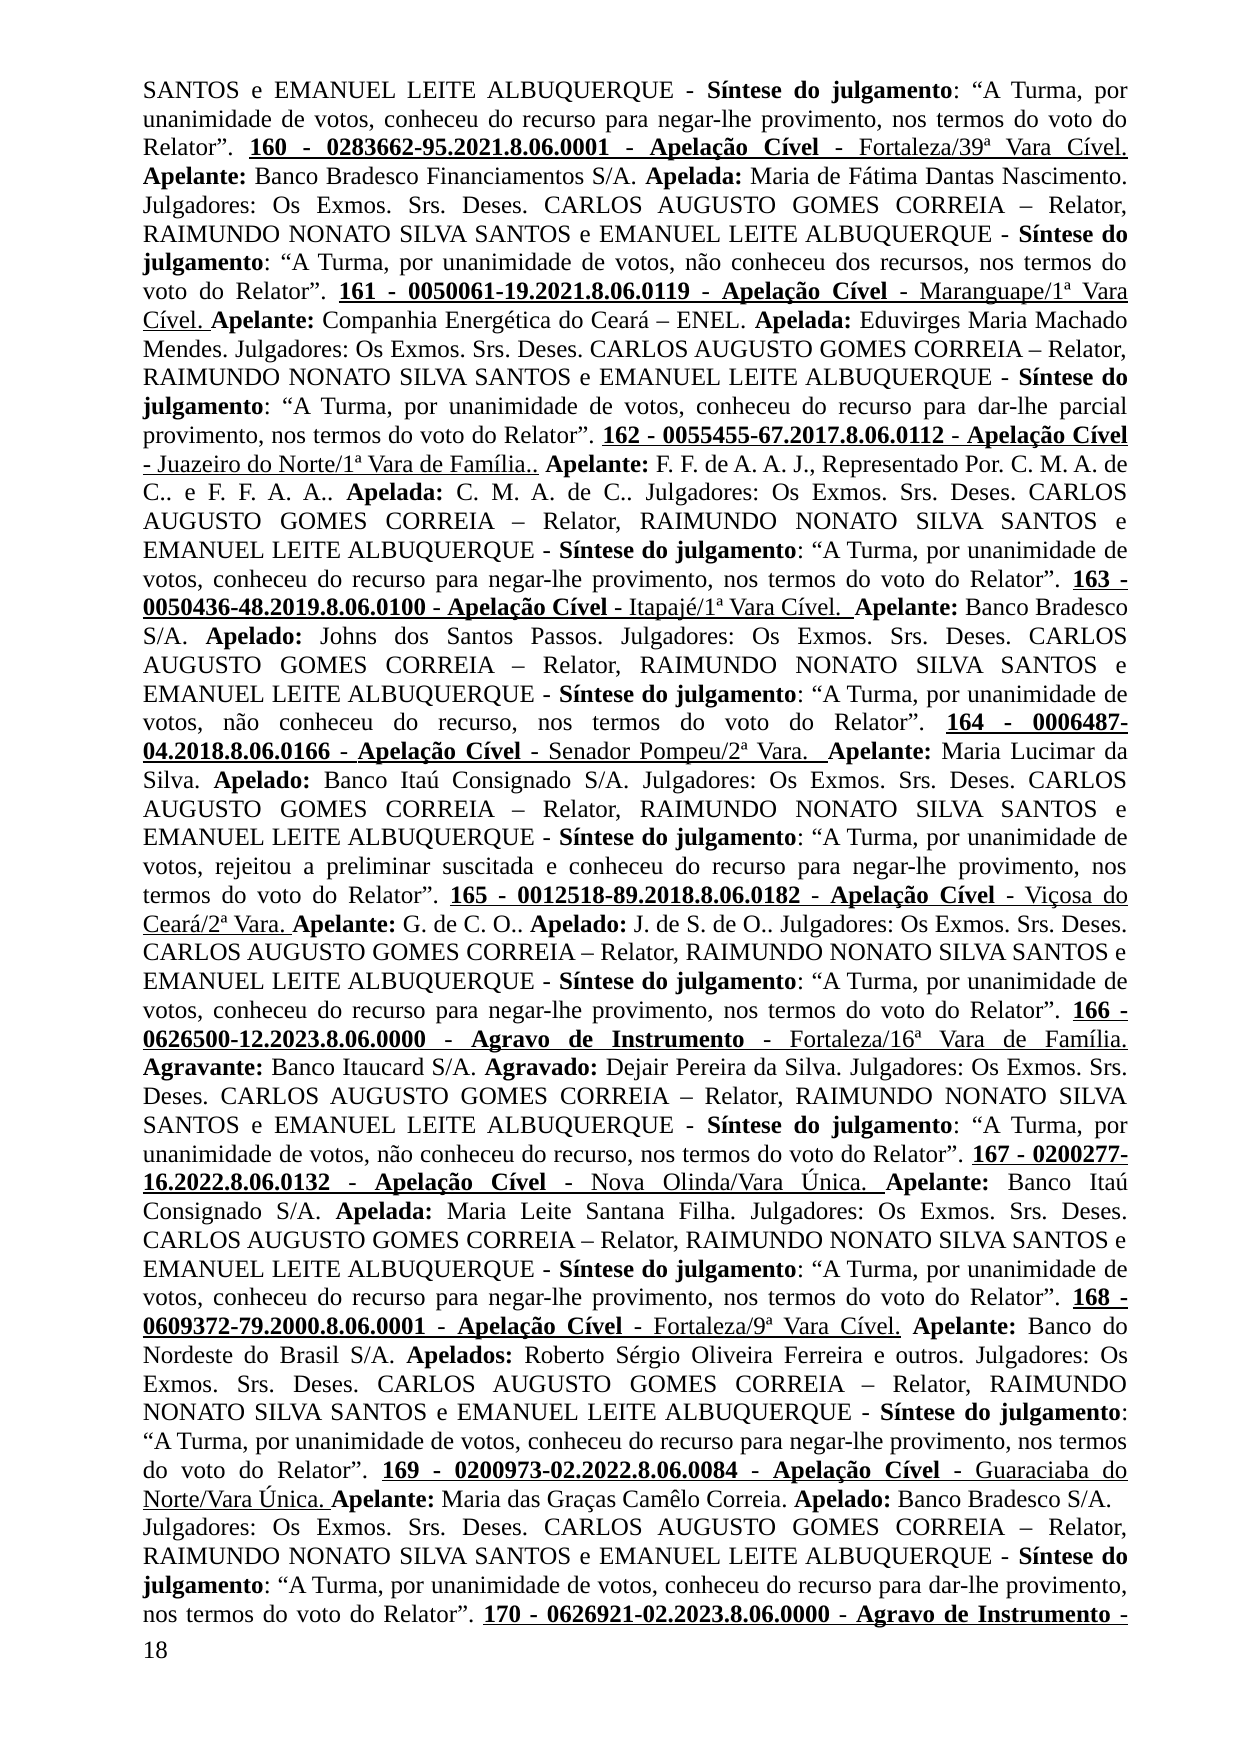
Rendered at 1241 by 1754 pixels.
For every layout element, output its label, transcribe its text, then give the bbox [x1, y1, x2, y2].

text Agravante: Banco Itaucard S/A. Agravado: Dejair Pereira da Silva. Julgadores: Os Exmos. Srs. Deses. CARLOS AUGUSTO GOMES CORREIA – Relator, RAIMUNDO NONATO SILVA SANTOS e EMANUEL LEITE ALBUQUERQUE - Síntese do julgamento: “A Turma, por unanimidade de votos, não conheceu do recurso, nos termos do voto do Relator”. 167 - 0200277-16.2022.8.06.0132 - Apelação Cível - Nova Olinda/Vara Única. Apelante: Banco Itaú Consignado S/A. Apelada: Maria Leite Santana Filha. Julgadores: Os Exmos. Srs. Deses. CARLOS AUGUSTO GOMES CORREIA – Relator, RAIMUNDO NONATO SILVA SANTOS e EMANUEL LEITE ALBUQUERQUE - Síntese do julgamento: “A Turma, por unanimidade de votos, conheceu do recurso para negar-lhe provimento, nos termos do voto do Relator”. 168 - 0609372-79.2000.8.06.0001 - Apelação Cível - Fortaleza/9ª Vara Cível. Apelante: Banco do Nordeste do Brasil S/A. Apelados: Roberto Sérgio Oliveira Ferreira e outros. Julgadores: Os Exmos. Srs. Deses. CARLOS AUGUSTO GOMES CORREIA – Relator, RAIMUNDO NONATO SILVA SANTOS e EMANUEL LEITE ALBUQUERQUE - Síntese do julgamento: “A Turma, por unanimidade de votos, conheceu do recurso para negar-lhe provimento, nos termos do voto do Relator”. 169 - 0200973-02.2022.8.06.0084 - Apelação Cível - Guaraciaba do Norte/Vara Única. Apelante: Maria das Graças Camêlo Correia. Apelado: Banco Bradesco S/A. [143, 1050, 1128, 1512]
text Julgadores: Os Exmos. Srs. Deses. CARLOS AUGUSTO GOMES CORREIA – Relator, RAIMUNDO NONATO SILVA SANTOS e EMANUEL LEITE ALBUQUERQUE - Síntese do julgamento: “A Turma, por unanimidade de votos, conheceu do recurso para dar-lhe provimento, nos termos do voto do Relator”. 170 - 0626921-02.2023.8.06.0000 - Agravo de Instrumento [143, 1512, 1128, 1627]
text SANTOS e EMANUEL LEITE ALBUQUERQUE - Síntese do julgamento: “A Turma, por unanimidade de votos, conheceu do recurso para negar-lhe provimento, nos termos do voto do Relator”. 160 - 0283662-95.2021.8.06.0001 - Apelação Cível - Fortaleza/39ª Vara Cível. Apelante: Banco Bradesco Financiamentos S/A. Apelada: Maria de Fátima Dantas Nascimento. Julgadores: Os Exmos. Srs. Deses. CARLOS AUGUSTO GOMES CORREIA – Relator, RAIMUNDO NONATO SILVA SANTOS e EMANUEL LEITE ALBUQUERQUE - Síntese do julgamento: “A Turma, por unanimidade de votos, não conheceu dos recursos, nos termos do voto do Relator”. 161 - 0050061-19.2021.8.06.0119 - Apelação Cível - Maranguape/1ª Vara Cível. Apelante: Companhia Energética do Ceará – ENEL. Apelada: Eduvirges Maria Machado Mendes. Julgadores: Os Exmos. Srs. Deses. CARLOS AUGUSTO GOMES CORREIA – Relator, RAIMUNDO NONATO SILVA SANTOS e EMANUEL LEITE ALBUQUERQUE - Síntese do julgamento: “A Turma, por unanimidade de votos, conheceu do recurso para dar-lhe parcial provimento, nos termos do voto do Relator”. 162 - 0055455-67.2017.8.06.0112 - Apelação Cível - Juazeiro do Norte/1ª Vara de Família.. Apelante: F. F. de A. A. J., Representado Por. C. M. A. de C.. e F. F. A. A.. Apelada: C. M. A. de C.. Julgadores: Os Exmos. Srs. Deses. CARLOS AUGUSTO GOMES CORREIA – Relator, RAIMUNDO NONATO SILVA SANTOS e EMANUEL LEITE ALBUQUERQUE - Síntese do julgamento: “A Turma, por unanimidade de votos, conheceu do recurso para negar-lhe provimento, nos termos do voto do Relator”. 163 - 0050436-48.2019.8.06.0100 - Apelação Cível - Itapajé/1ª Vara Cível. Apelante: Banco Bradesco S/A. Apelado: Johns dos Santos Passos. Julgadores: Os Exmos. Srs. Deses. CARLOS AUGUSTO GOMES CORREIA – Relator, RAIMUNDO NONATO SILVA SANTOS e EMANUEL LEITE ALBUQUERQUE - Síntese do julgamento: “A Turma, por unanimidade de votos, não conheceu do recurso, nos termos do voto do Relator”. 164 - 0006487-04.2018.8.06.0166 - Apelação Cível - Senador Pompeu/2ª Vara. Apelante: Maria Lucimar da Silva. Apelado: Banco Itaú Consignado S/A. Julgadores: Os Exmos. Srs. Deses. CARLOS AUGUSTO GOMES CORREIA – Relator, RAIMUNDO NONATO SILVA SANTOS e EMANUEL LEITE ALBUQUERQUE - Síntese do julgamento: “A Turma, por unanimidade de votos, rejeitou a preliminar suscitada e conheceu do recurso para negar-lhe provimento, nos termos do voto do Relator”. 165 - 0012518-89.2018.8.06.0182 - Apelação Cível - Viçosa do Ceará/2ª Vara. Apelante: G. de C. O.. Apelado: J. de S. de O.. Julgadores: Os Exmos. Srs. Deses. CARLOS AUGUSTO GOMES CORREIA – Relator, RAIMUNDO NONATO SILVA SANTOS e EMANUEL LEITE ALBUQUERQUE - Síntese do julgamento: “A Turma, por unanimidade de votos, conheceu do recurso para negar-lhe provimento, nos termos do voto do Relator”. 166 - 0626500-12.2023.8.06.0000 - Agravo de Instrumento - Fortaleza/16ª Vara de Família. [143, 75, 1128, 1049]
